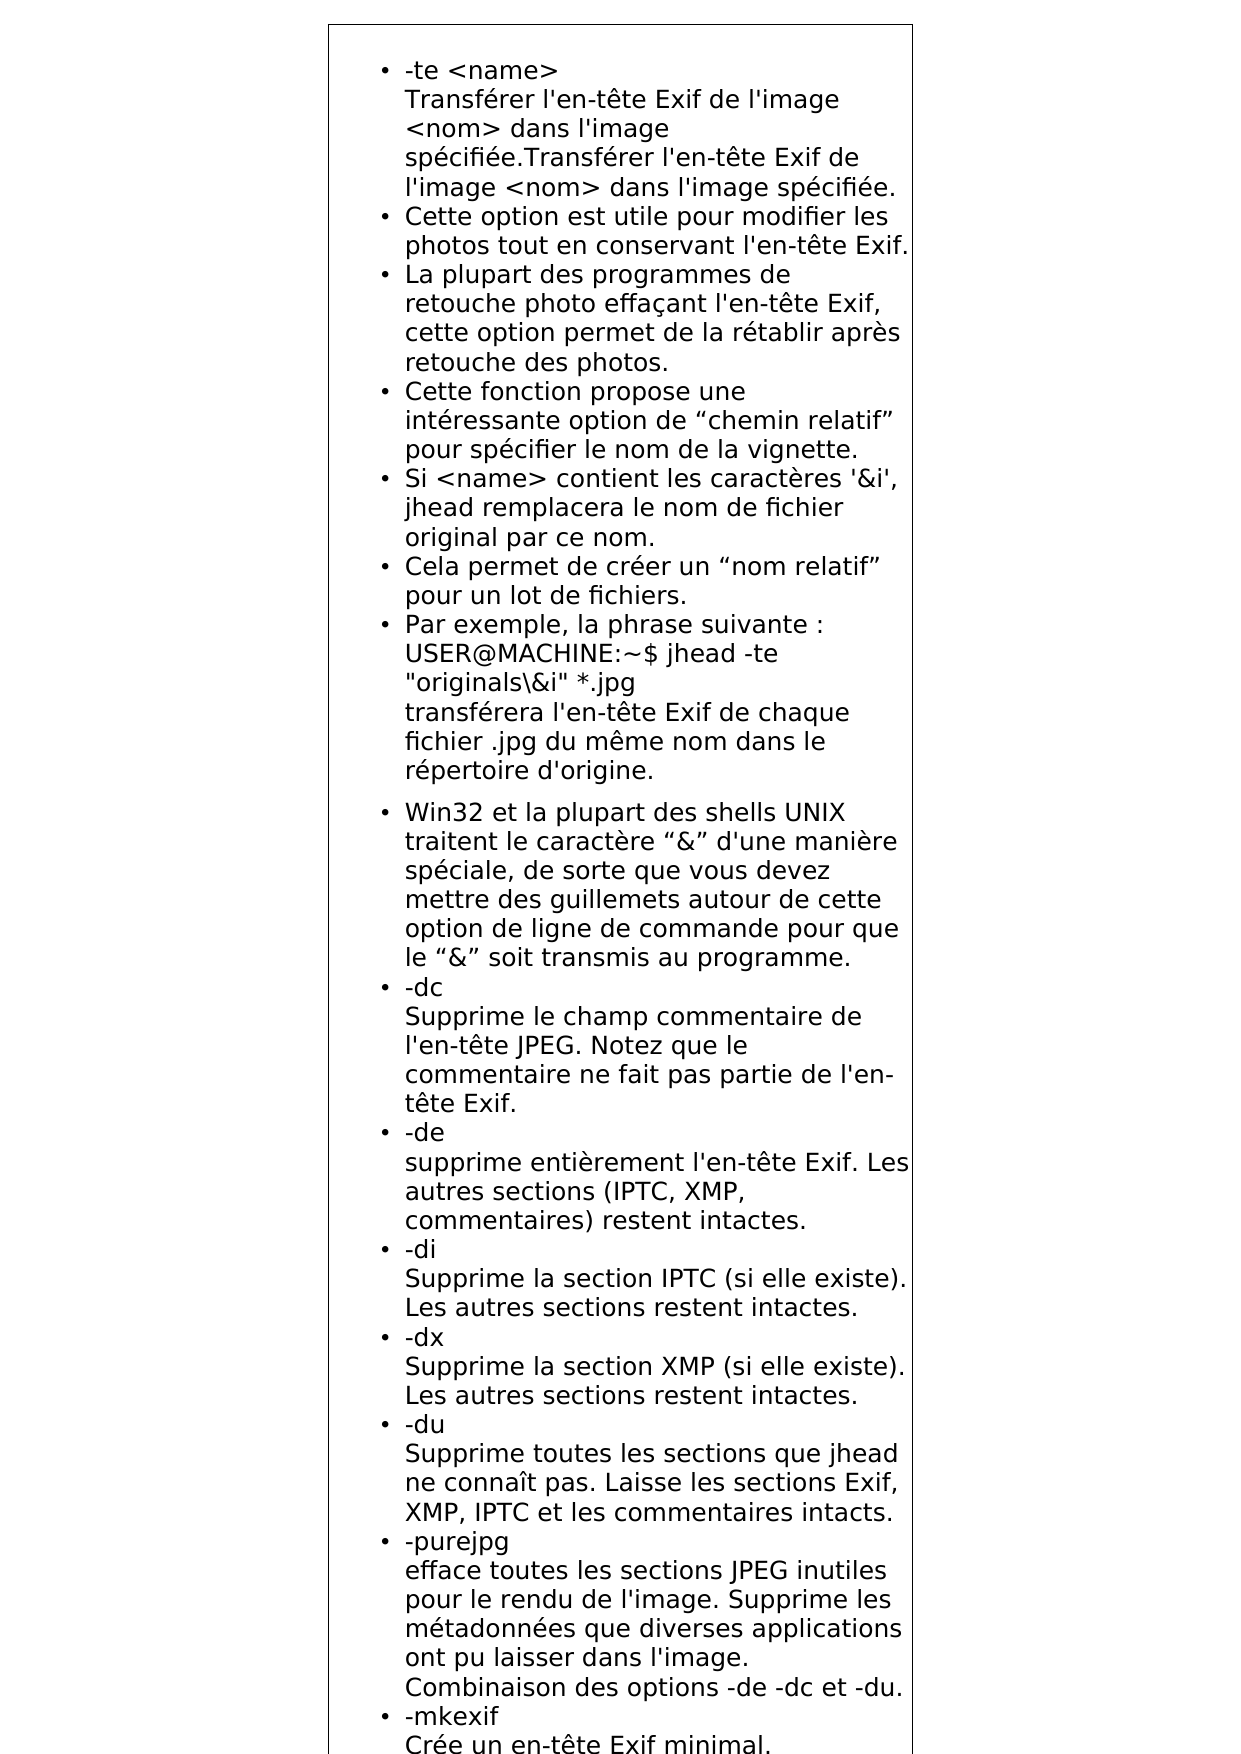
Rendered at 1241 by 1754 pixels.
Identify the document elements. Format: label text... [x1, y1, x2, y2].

table_header -te <name> Transférer l'en-tête Exif de l'image <nom> dans l'image spécifiée.Transférer l'en-tête Exif de l'image <nom> dans l'image spécifiée. Cette option est utile pour modifier les photos tout en conservant l'en-tête Exif. La plupart des programmes de retouche photo effaçant l'en-tête Exif, cette option permet de la rétablir après retouche des photos. Cette fonction propose une intéressante option de “chemin relatif” pour spécifier le nom de la vignette. Si <name> contient les caractères '&i', jhead remplacera le nom de fichier original par ce nom. Cela permet de créer un “nom relatif” pour un lot de fichiers. Par exemple, la phrase suivante : USER@MACHINE:~$ jhead -te "originals\&i" *.jpg transférera l'en-tête Exif de chaque fichier .jpg du même nom dans le répertoire d'origine. Win32 et la plupart des shells UNIX traitent le caractère “&” d'une manière spéciale, de sorte que vous devez mettre des guillemets autour de cette option de ligne de commande pour que le “&” soit transmis au programme. -dc Supprime le champ commentaire de l'en-tête JPEG. Notez que le commentaire ne fait pas partie de l'en-tête Exif. -de supprime entièrement l'en-tête Exif. Les autres sections (IPTC, XMP, commentaires) restent intactes. -di Supprime la section IPTC (si elle existe). Les autres sections restent intactes. -dx Supprime la section XMP (si elle existe). Les autres sections restent intactes. -du Supprime toutes les sections que jhead ne connaît pas. Laisse les sections Exif, XMP, IPTC et les commentaires intacts. -purejpg efface toutes les sections JPEG inutiles pour le rendu de l'image. Supprime les métadonnées que diverses applications ont pu laisser dans l'image. Combinaison des options -de -dc et -du. -mkexif Crée un en-tête Exif minimal. L'en-tête Exif ne contient que la date et l'heure, ainsi que des champs vides pour les vignettes. La date et l'heure sont réglées par défaut sur l'heure du fichier. à utiliser avec l'option -rgt si vous souhaitez que l'en-tête Exif contienne une vignette. A noter que la création d'en-têtes Exif est très limitée actuellement, et qu'aucun autre champ ne peut être ajouté ainsi à l'en-tête Exif. -ce éditer le champ de commentaire de l'en-tête JPEG (ce champ de commentaire est en dehors de la structure Exif et peut faire partie d'images JPEG de style Exif ou non Exif). Un fichier temporaire contenant le commentaire est créé et un éditeur de texte est lancé pour modifier le fichier. La variable d'environnement EDITOR spécifie l'éditeur. Si rien n'est spécifié, notepad ou vi sont utilisés respectivement sous Windows ou UNIX. Après la fermeture de l'éditeur, les données sont renvoyées dans l'image et le fichier temporaire est supprimé. -cs <name> Enregistrer la section des commentaires dans un fichier -ci <name> Remplacer le commentaire par le texte du fichier. -cl <comment> Remplacer le commentaire par le commentaire en ligne de commande. [329, 25, 912, 1754]
